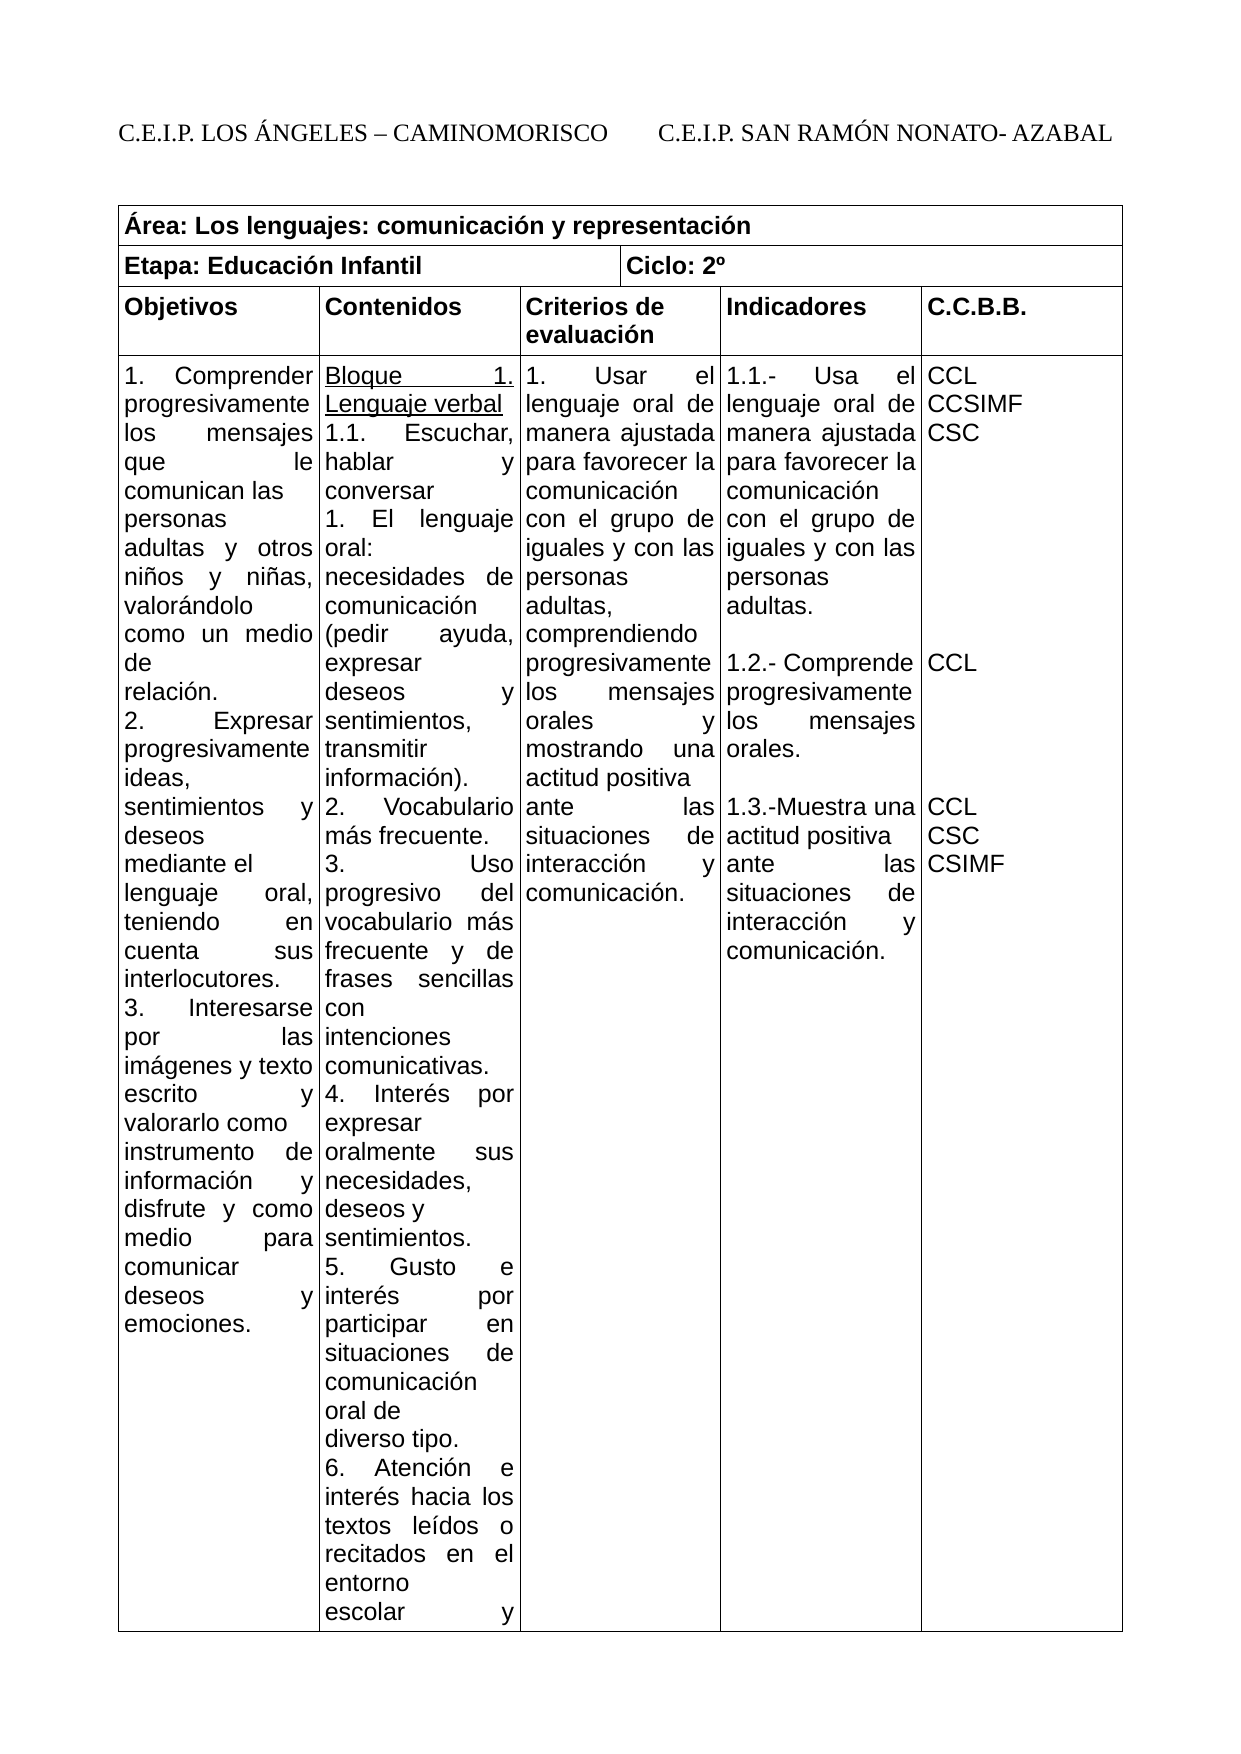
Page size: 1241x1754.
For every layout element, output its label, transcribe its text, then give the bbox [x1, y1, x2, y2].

table_cell 1.1.- Usa el lenguaje oral de manera ajustada para favorecer la comunicación con el grupo de iguales y con las personas adultas. 1.2.- Comprende progresivamente los mensajes orales. 1.3.-Muestra una actitud positiva ante las situaciones de interacción y comunicación. [721, 356, 921, 1631]
table_cell Criterios de evaluación [521, 287, 720, 355]
table_cell Bloque 1. Lenguaje verbal 1.1. Escuchar, hablar y conversar 1. El lenguaje oral: necesidades de comunicación (pedir ayuda, expresar deseos y sentimientos, transmitir información). 2. Vocabulario más frecuente. 3. Uso progresivo del vocabulario más frecuente y de frases sencillas con intenciones comunicativas. 4. Interés por expresar oralmente sus necesidades, deseos y sentimientos. 5. Gusto e interés por participar en situaciones de comunicación oral de diverso tipo. 6. Atención e interés hacia los textos leídos o recitados en el entorno escolar y [320, 356, 520, 1631]
table_cell Ciclo: 2º [621, 246, 1122, 286]
table_cell C.C.B.B. [922, 287, 1122, 355]
table_cell CCL CCSIMF CSC CCL CCL CSC CSIMF [922, 356, 1122, 1631]
table_cell Contenidos [320, 287, 520, 355]
table_cell 1. Usar el lenguaje oral de manera ajustada para favorecer la comunicación con el grupo de iguales y con las personas adultas, comprendiendo progresivamente los mensajes orales y mostrando una actitud positiva ante las situaciones de interacción y comunicación. [521, 356, 720, 1631]
table_header Área: Los lenguajes: comunicación y representación [119, 206, 1122, 245]
table_cell 1. Comprender progresivamente los mensajes que le comunican las personas adultas y otros niños y niñas, valorándolo como un medio de relación. 2. Expresar progresivamente ideas, sentimientos y deseos mediante el lenguaje oral, teniendo en cuenta sus interlocutores. 3. Interesarse por las imágenes y texto escrito y valorarlo como instrumento de información y disfrute y como medio para comunicar deseos y emociones. [119, 356, 319, 1631]
table_cell Etapa: Educación Infantil [119, 246, 620, 286]
table_cell Objetivos [119, 287, 319, 355]
table_cell Indicadores [721, 287, 921, 355]
